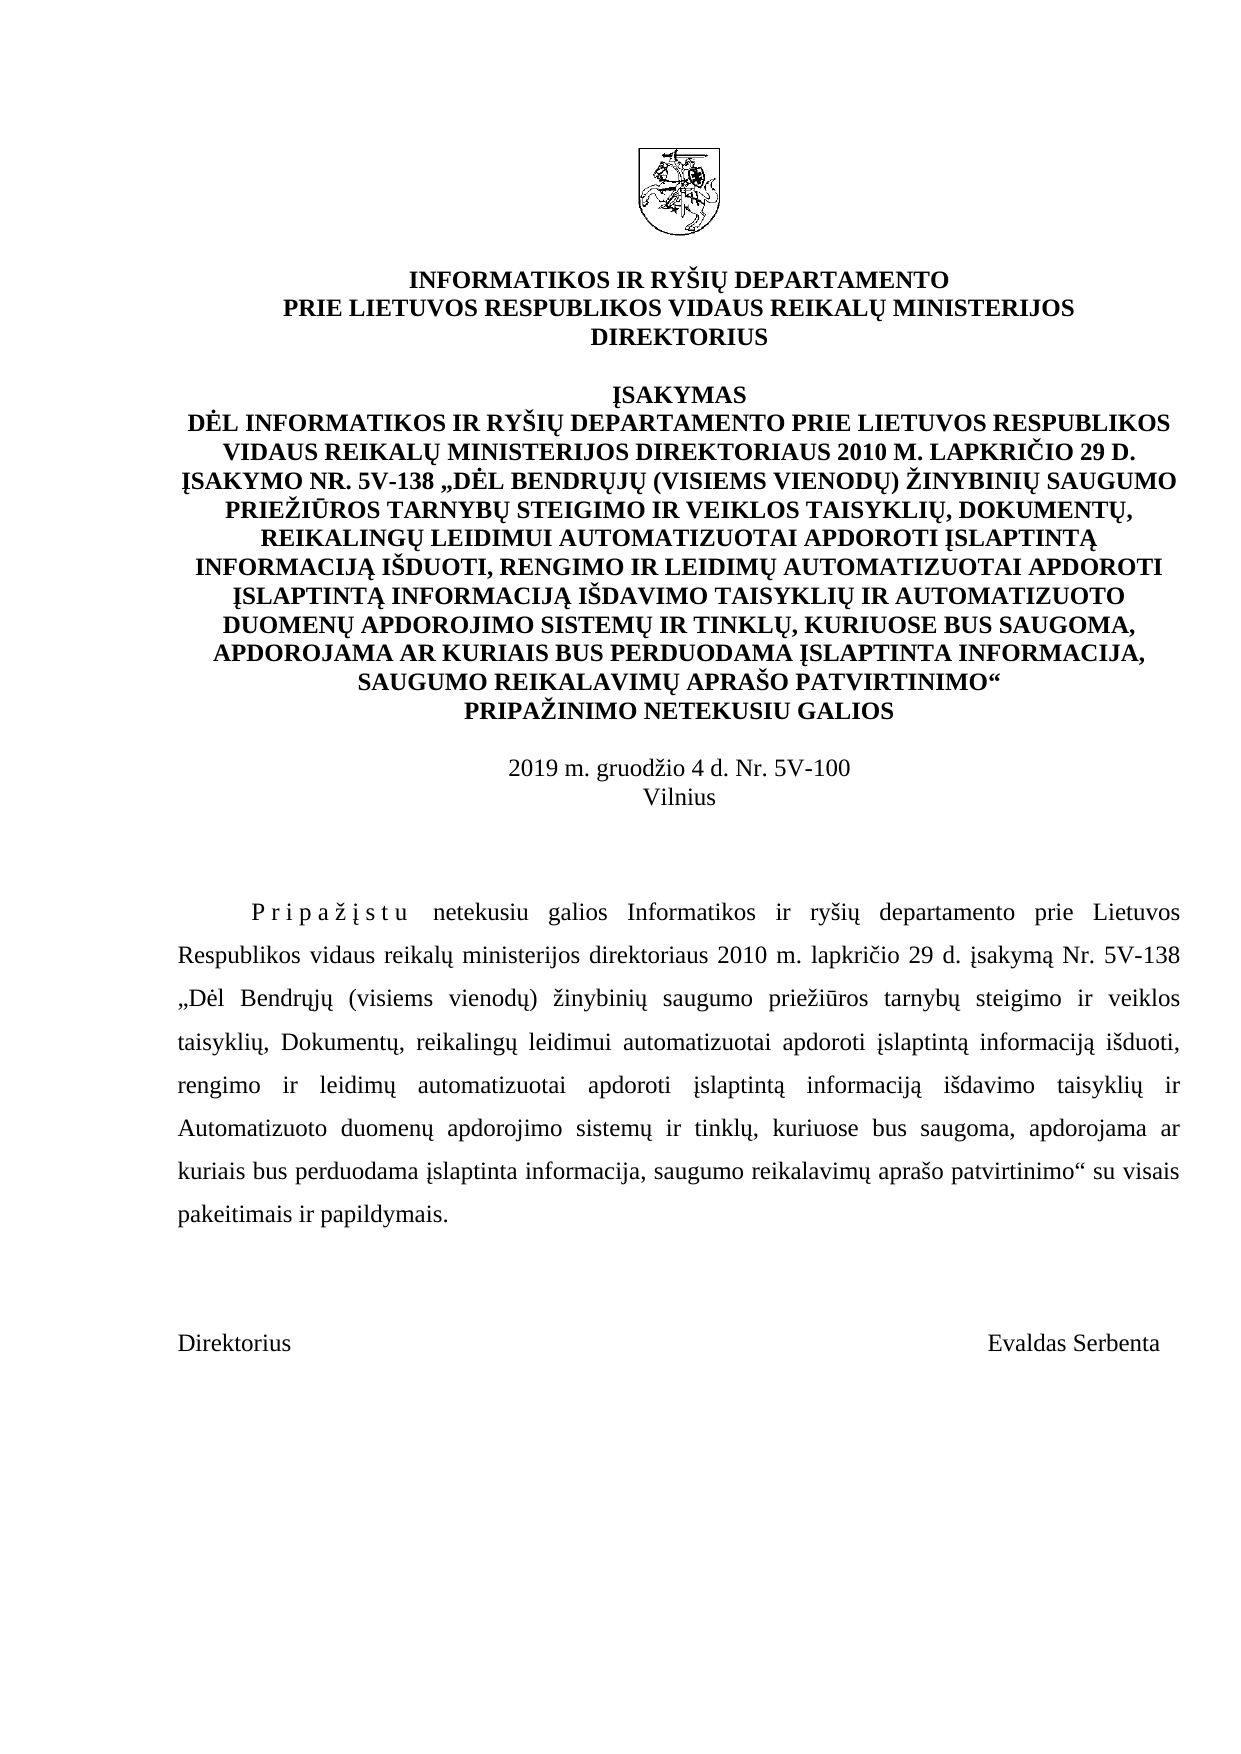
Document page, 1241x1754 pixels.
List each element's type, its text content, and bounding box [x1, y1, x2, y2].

text INFORMATIKOS IR RYŠIŲ DEPARTAMENTO [177, 265, 1181, 293]
text Direktorius Evaldas Serbenta [177, 1328, 1181, 1357]
text PRIPAŽINIMO NETEKUSIU GALIOS [177, 696, 1181, 725]
text PRIE LIETUVOS RESPUBLIKOS VIDAUS REIKALŲ MINISTERIJOS [177, 293, 1181, 322]
text DIREKTORIUS [177, 322, 1181, 351]
text Pripažįstu netekusiu galios Informatikos ir ryšių departamento prie Lietuvos Respublikos vidaus reikalų ministerijos direktoriaus 2010 m. lapkričio 29 d. įsakymą Nr. 5V-138 „Dėl Bendrųjų (visiems vienodų) žinybinių saugumo priežiūros tarnybų steigimo ir veiklos taisyklių, Dokumentų, reikalingų leidimui automatizuotai apdoroti įslaptintą informaciją išduoti, rengimo ir leidimų automatizuotai apdoroti įslaptintą informaciją išdavimo taisyklių ir Automatizuoto duomenų apdorojimo sistemų ir tinklų, kuriuose bus saugoma, apdorojama ar kuriais bus perduodama įslaptinta informacija, saugumo reikalavimų aprašo patvirtinimo“ su visais pakeitimais ir papildymais. [177, 897, 1181, 1228]
text Vilnius [177, 782, 1181, 811]
text ĮSAKYMAS [177, 380, 1181, 408]
text DĖL INFORMATIKOS IR RYŠIŲ DEPARTAMENTO PRIE LIETUVOS RESPUBLIKOS VIDAUS REIKALŲ MINISTERIJOS DIREKTORIAUS 2010 M. LAPKRIČIO 29 D. ĮSAKYMO NR. 5V-138 „DĖL BENDRŲJŲ (VISIEMS VIENODŲ) ŽINYBINIŲ SAUGUMO PRIEŽIŪROS TARNYBŲ STEIGIMO IR VEIKLOS TAISYKLIŲ, DOKUMENTŲ, REIKALINGŲ LEIDIMUI AUTOMATIZUOTAI APDOROTI ĮSLAPTINTĄ INFORMACIJĄ IŠDUOTI, RENGIMO IR LEIDIMŲ AUTOMATIZUOTAI APDOROTI ĮSLAPTINTĄ INFORMACIJĄ IŠDAVIMO TAISYKLIŲ IR AUTOMATIZUOTO DUOMENŲ APDOROJIMO SISTEMŲ IR TINKLŲ, KURIUOSE BUS SAUGOMA, APDOROJAMA AR KURIAIS BUS PERDUODAMA ĮSLAPTINTA INFORMACIJA, SAUGUMO REIKALAVIMŲ APRAŠO PATVIRTINIMO“ [177, 408, 1181, 696]
text 2019 m. gruodžio 4 d. Nr. 5V-100 [177, 753, 1181, 782]
